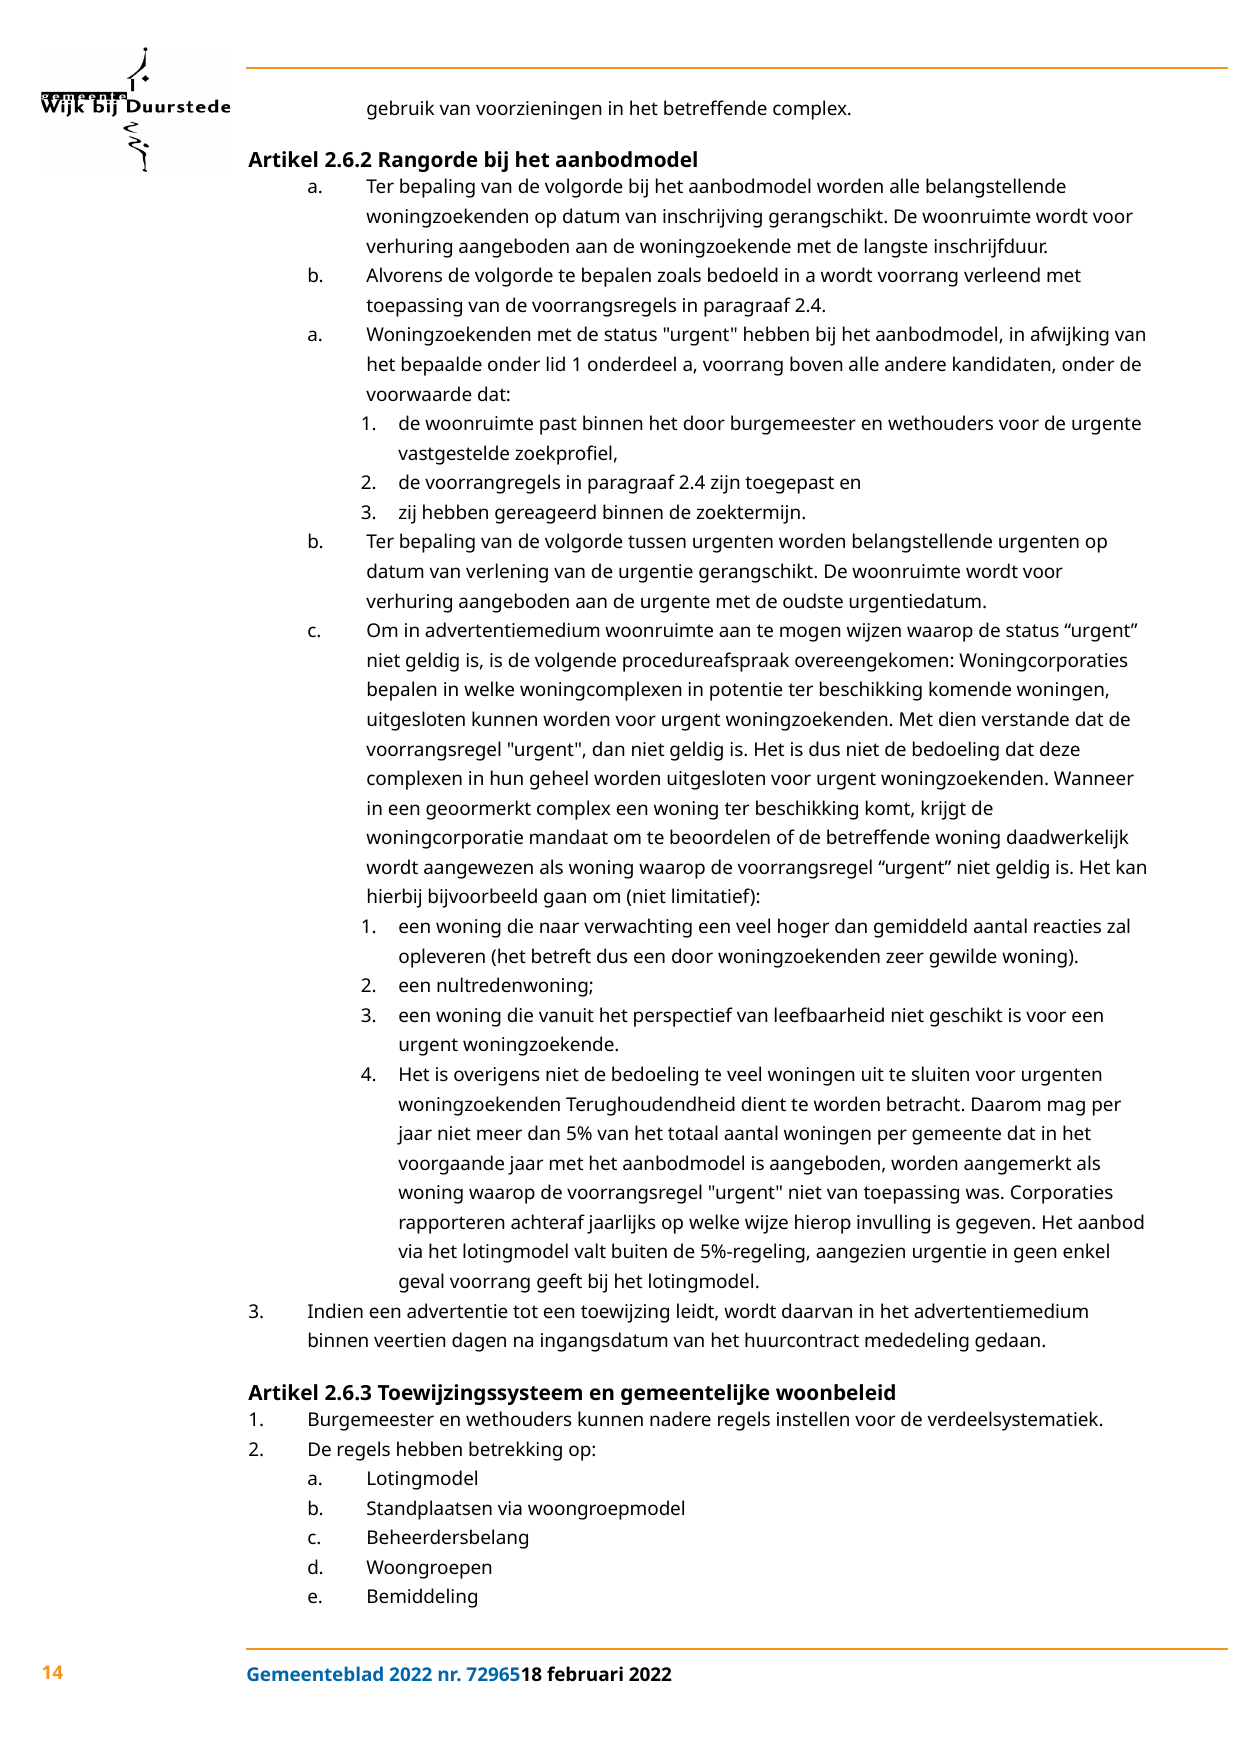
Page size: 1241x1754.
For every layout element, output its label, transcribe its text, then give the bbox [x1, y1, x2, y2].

list de woonruimte past binnen het door burgemeester en wethouders voor de urgente vastgestelde zoekprofiel, [361, 410, 1152, 466]
list Alvorens de volgorde te bepalen zoals bedoeld in a wordt voorrang verleend met toepassing van de voorrangsregels in paragraaf 2.4. [307, 262, 1152, 318]
list een nultredenwoning; [361, 972, 1152, 998]
list Ter bepaling van de volgorde bij het aanbodmodel worden alle belangstellende woningzoekenden op datum van inschrijving gerangschikt. De woonruimte wordt voor verhuring aangeboden aan de woningzoekende met de langste inschrijfduur. [307, 174, 1152, 258]
text Artikel 2.6.2 Rangorde bij het aanbodmodel [248, 145, 1152, 174]
list Beheerdersbelang [307, 1524, 1152, 1550]
list Woongroepen [307, 1554, 1152, 1580]
list Burgemeester en wethouders kunnen nadere regels instellen voor de verdeelsystematiek. [248, 1406, 1152, 1432]
list Lotingmodel [307, 1465, 1152, 1491]
list een woning die naar verwachting een veel hoger dan gemiddeld aantal reacties zal opleveren (het betreft dus een door woningzoekenden zeer gewilde woning). [361, 913, 1152, 968]
list Woningzoekenden met de status "urgent" hebben bij het aanbodmodel, in afwijking van het bepaalde onder lid 1 onderdeel a, voorrang boven alle andere kandidaten, onder de voorwaarde dat: [307, 322, 1152, 406]
list Het is overigens niet de bedoeling te veel woningen uit te sluiten voor urgenten woningzoekenden Terughoudendheid dient te worden betracht. Daarom mag per jaar niet meer dan 5% van het totaal aantal woningen per gemeente dat in het voorgaande jaar met het aanbodmodel is aangeboden, worden aangemerkt als woning waarop de voorrangsregel "urgent" niet van toepassing was. Corporaties rapporteren achteraf jaarlijks op welke wijze hierop invulling is gegeven. Het aanbod via het lotingmodel valt buiten de 5%-regeling, aangezien urgentie in geen enkel geval voorrang geeft bij het lotingmodel. [361, 1061, 1152, 1294]
list Bemiddeling [307, 1584, 1152, 1609]
list Ter bepaling van de volgorde tussen urgenten worden belangstellende urgenten op datum van verlening van de urgentie gerangschikt. De woonruimte wordt voor verhuring aangeboden aan de urgente met de oudste urgentiedatum. [307, 529, 1152, 613]
list zij hebben gereageerd binnen de zoektermijn. [361, 499, 1152, 525]
list Standplaatsen via woongroepmodel [307, 1495, 1152, 1521]
list Om in advertentiemedium woonruimte aan te mogen wijzen waarop de status “urgent” niet geldig is, is de volgende procedureafspraak overeengekomen: Woningcorporaties bepalen in welke woningcomplexen in potentie ter beschikking komende woningen, uitgesloten kunnen worden voor urgent woningzoekenden. Met dien verstande dat de voorrangsregel "urgent", dan niet geldig is. Het is dus niet de bedoeling dat deze complexen in hun geheel worden uitgesloten voor urgent woningzoekenden. Wanneer in een geoormerkt complex een woning ter beschikking komt, krijgt de woningcorporatie mandaat om te beoordelen of de betreffende woning daadwerkelijk wordt aangewezen als woning waarop de voorrangsregel “urgent” niet geldig is. Het kan hierbij bijvoorbeeld gaan om (niet limitatief): [307, 617, 1152, 909]
list gebruik van voorzieningen in het betreffende complex. [307, 95, 1152, 121]
text Artikel 2.6.3 Toewijzingssysteem en gemeentelijke woonbeleid [248, 1378, 1152, 1406]
list een woning die vanuit het perspectief van leefbaarheid niet geschikt is voor een urgent woningzoekende. [361, 1002, 1152, 1057]
picture [41, 47, 231, 172]
list De regels hebben betrekking op: [248, 1436, 1152, 1462]
list de voorrangregels in paragraaf 2.4 zijn toegepast en [361, 469, 1152, 495]
list Indien een advertentie tot een toewijzing leidt, wordt daarvan in het advertentiemedium binnen veertien dagen na ingangsdatum van het huurcontract mededeling gedaan. [248, 1298, 1152, 1353]
